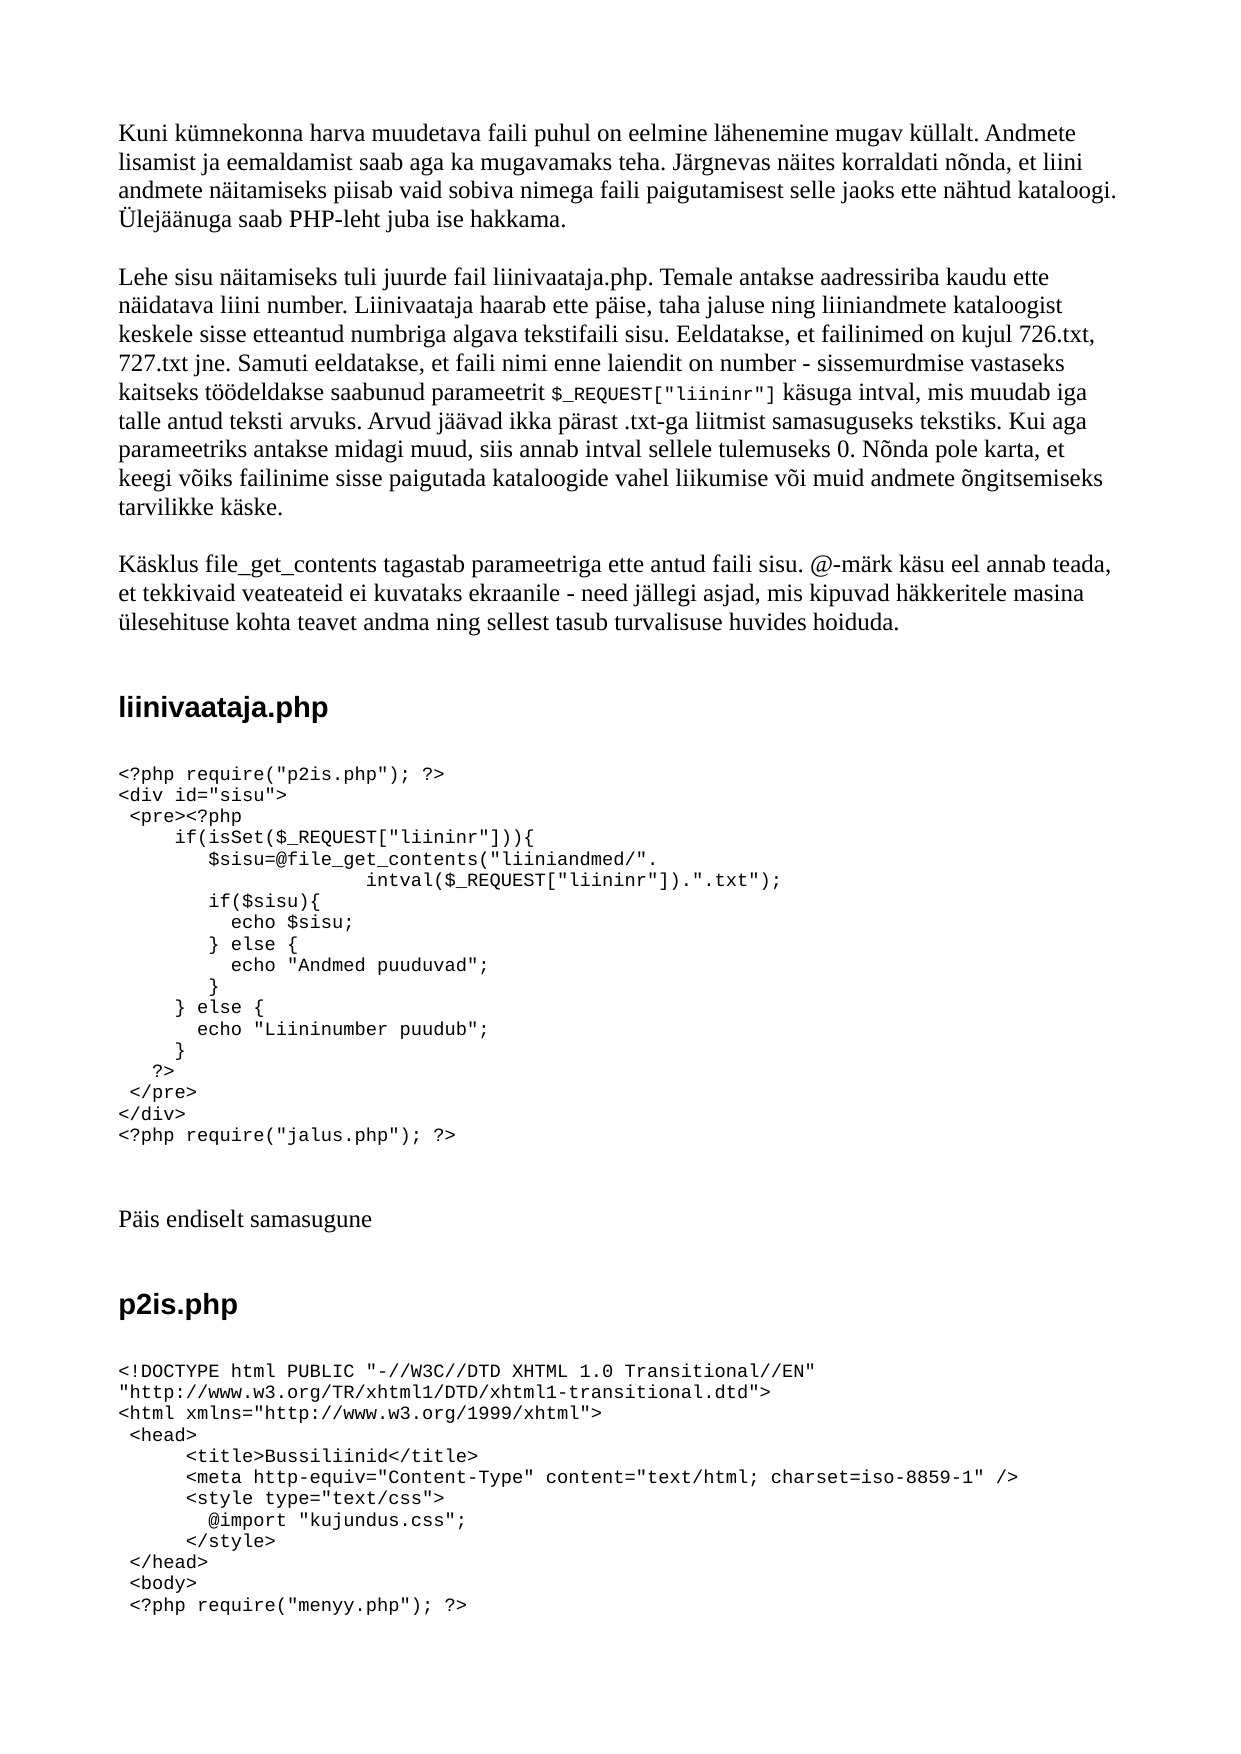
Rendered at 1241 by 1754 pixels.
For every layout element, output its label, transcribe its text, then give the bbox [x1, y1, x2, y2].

text } [118, 977, 1122, 998]
text echo "Andmed puuduvad"; [118, 956, 1122, 977]
text Käsklus file_get_contents tagastab parameetriga ette antud faili sisu. @-märk käsu eel annab teada, et tekkivaid veateateid ei kuvataks ekraanile - need jällegi asjad, mis kipuvad häkkeritele masina ülesehituse kohta teavet andma ning sellest tasub turvalisuse huvides hoiduda. [118, 549, 1122, 636]
text $sisu=@file_get_contents("liiniandmed/". [118, 849, 1122, 871]
subtitle liinivaataja.php [118, 689, 1122, 723]
text <?php require("menyy.php"); ?> [118, 1595, 1122, 1617]
text </style> [118, 1532, 1122, 1553]
text intval($_REQUEST["liininr"]).".txt"); [118, 871, 1122, 892]
text "http://www.w3.org/TR/xhtml1/DTD/xhtml1-transitional.dtd"> [118, 1383, 1122, 1404]
text </head> [118, 1553, 1122, 1574]
text if($sisu){ [118, 892, 1122, 913]
text <?php require("jalus.php"); ?> [118, 1126, 1122, 1147]
subtitle p2is.php [118, 1287, 1122, 1320]
text </pre> [118, 1083, 1122, 1104]
text if(isSet($_REQUEST["liininr"])){ [118, 828, 1122, 849]
text } else { [118, 998, 1122, 1019]
text </div> [118, 1104, 1122, 1126]
text <meta http-equiv="Content-Type" content="text/html; charset=iso-8859-1" /> [118, 1468, 1122, 1489]
text <html xmlns="http://www.w3.org/1999/xhtml"> [118, 1404, 1122, 1425]
text Kuni kümnekonna harva muudetava faili puhul on eelmine lähenemine mugav küllalt. Andmete lisamist ja eemaldamist saab aga ka mugavamaks teha. Järgnevas näites korraldati nõnda, et liini andmete näitamiseks piisab vaid sobiva nimega faili paigutamisest selle jaoks ette nähtud kataloogi. Ülejäänuga saab PHP-leht juba ise hakkama. [118, 118, 1122, 233]
text <head> [118, 1425, 1122, 1447]
text Lehe sisu näitamiseks tuli juurde fail liinivaataja.php. Temale antakse aadressiriba kaudu ette näidatava liini number. Liinivaataja haarab ette päise, taha jaluse ning liiniandmete kataloogist keskele sisse etteantud numbriga algava tekstifaili sisu. Eeldatakse, et failinimed on kujul 726.txt, 727.txt jne. Samuti eeldatakse, et faili nimi enne laiendit on number - sissemurdmise vastaseks kaitseks töödeldakse saabunud parameetrit $_REQUEST["liininr"] käsuga intval, mis muudab iga talle antud teksti arvuks. Arvud jäävad ikka pärast .txt-ga liitmist samasuguseks tekstiks. Kui aga parameetriks antakse midagi muud, siis annab intval sellele tulemuseks 0. Nõnda pole karta, et keegi võiks failinime sisse paigutada kataloogide vahel liikumise või muid andmete õngitsemiseks tarvilikke käske. [118, 262, 1122, 521]
text <style type="text/css"> [118, 1489, 1122, 1510]
text <?php require("p2is.php"); ?> [118, 764, 1122, 786]
text echo "Liininumber puudub"; [118, 1019, 1122, 1041]
text } [118, 1041, 1122, 1062]
text <body> [118, 1574, 1122, 1595]
text <pre><?php [118, 807, 1122, 828]
text } else { [118, 934, 1122, 956]
text @import "kujundus.css"; [118, 1510, 1122, 1532]
text Päis endiselt samasugune [118, 1204, 1122, 1233]
text <div id="sisu"> [118, 786, 1122, 807]
text ?> [118, 1062, 1122, 1083]
text <title>Bussiliinid</title> [118, 1447, 1122, 1468]
text echo $sisu; [118, 913, 1122, 934]
text <!DOCTYPE html PUBLIC "-//W3C//DTD XHTML 1.0 Transitional//EN" [118, 1362, 1122, 1383]
